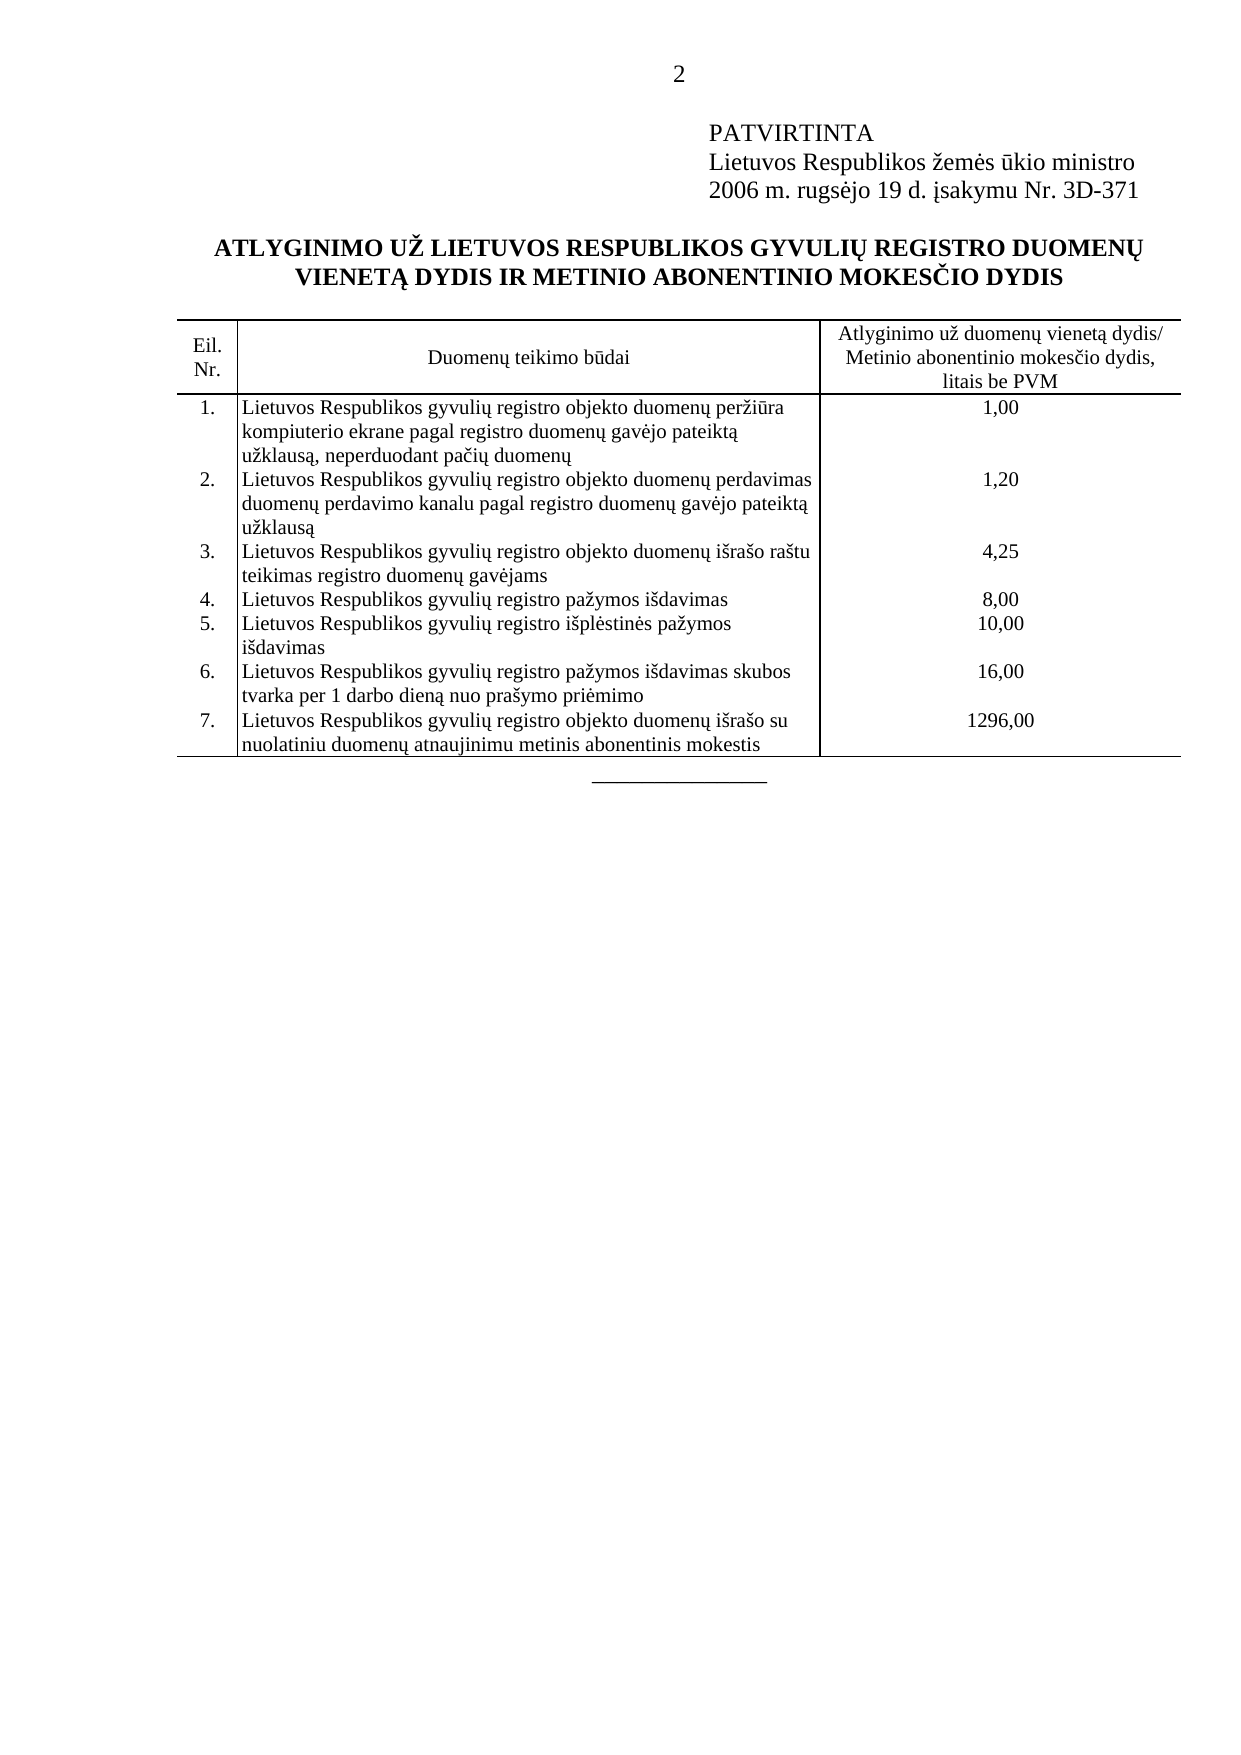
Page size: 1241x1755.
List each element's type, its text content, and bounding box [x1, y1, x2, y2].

table_cell 16,00 [821, 659, 1181, 707]
table_header Duomenų teikimo būdai [238, 321, 819, 393]
table_cell 1,00 [821, 395, 1181, 467]
table_cell 5. [177, 611, 237, 659]
table_cell 4. [177, 587, 181, 611]
text ATLYGINIMO UŽ LIETUVOS RESPUBLIKOS GYVULIŲ REGISTRO DUOMENŲ VIENETĄ DYDIS IR METINIO ABONENTINIO MOKESČIO DYDIS [177, 233, 1181, 291]
table_cell 1,20 [821, 467, 1181, 539]
table_cell 4. [233, 587, 237, 611]
text 2006 m. rugsėjo 19 d. įsakymu Nr. 3D-371 [177, 176, 1181, 204]
text ______________ [177, 757, 1181, 786]
text Lietuvos Respublikos žemės ūkio ministro [177, 147, 1181, 176]
table_cell 7. [177, 708, 237, 756]
text PATVIRTINTA [177, 118, 1181, 147]
table_cell 4,25 [821, 539, 1181, 587]
table_cell 2. [177, 467, 237, 539]
table_cell 6. [177, 659, 237, 707]
table_cell 1. [177, 395, 237, 467]
table_cell 10,00 [821, 611, 1181, 659]
table_cell 3. [177, 539, 237, 587]
table_header Eil. Nr. [177, 321, 237, 393]
table_cell 8,00 [1177, 587, 1181, 611]
table_cell 1296,00 [821, 708, 1181, 756]
